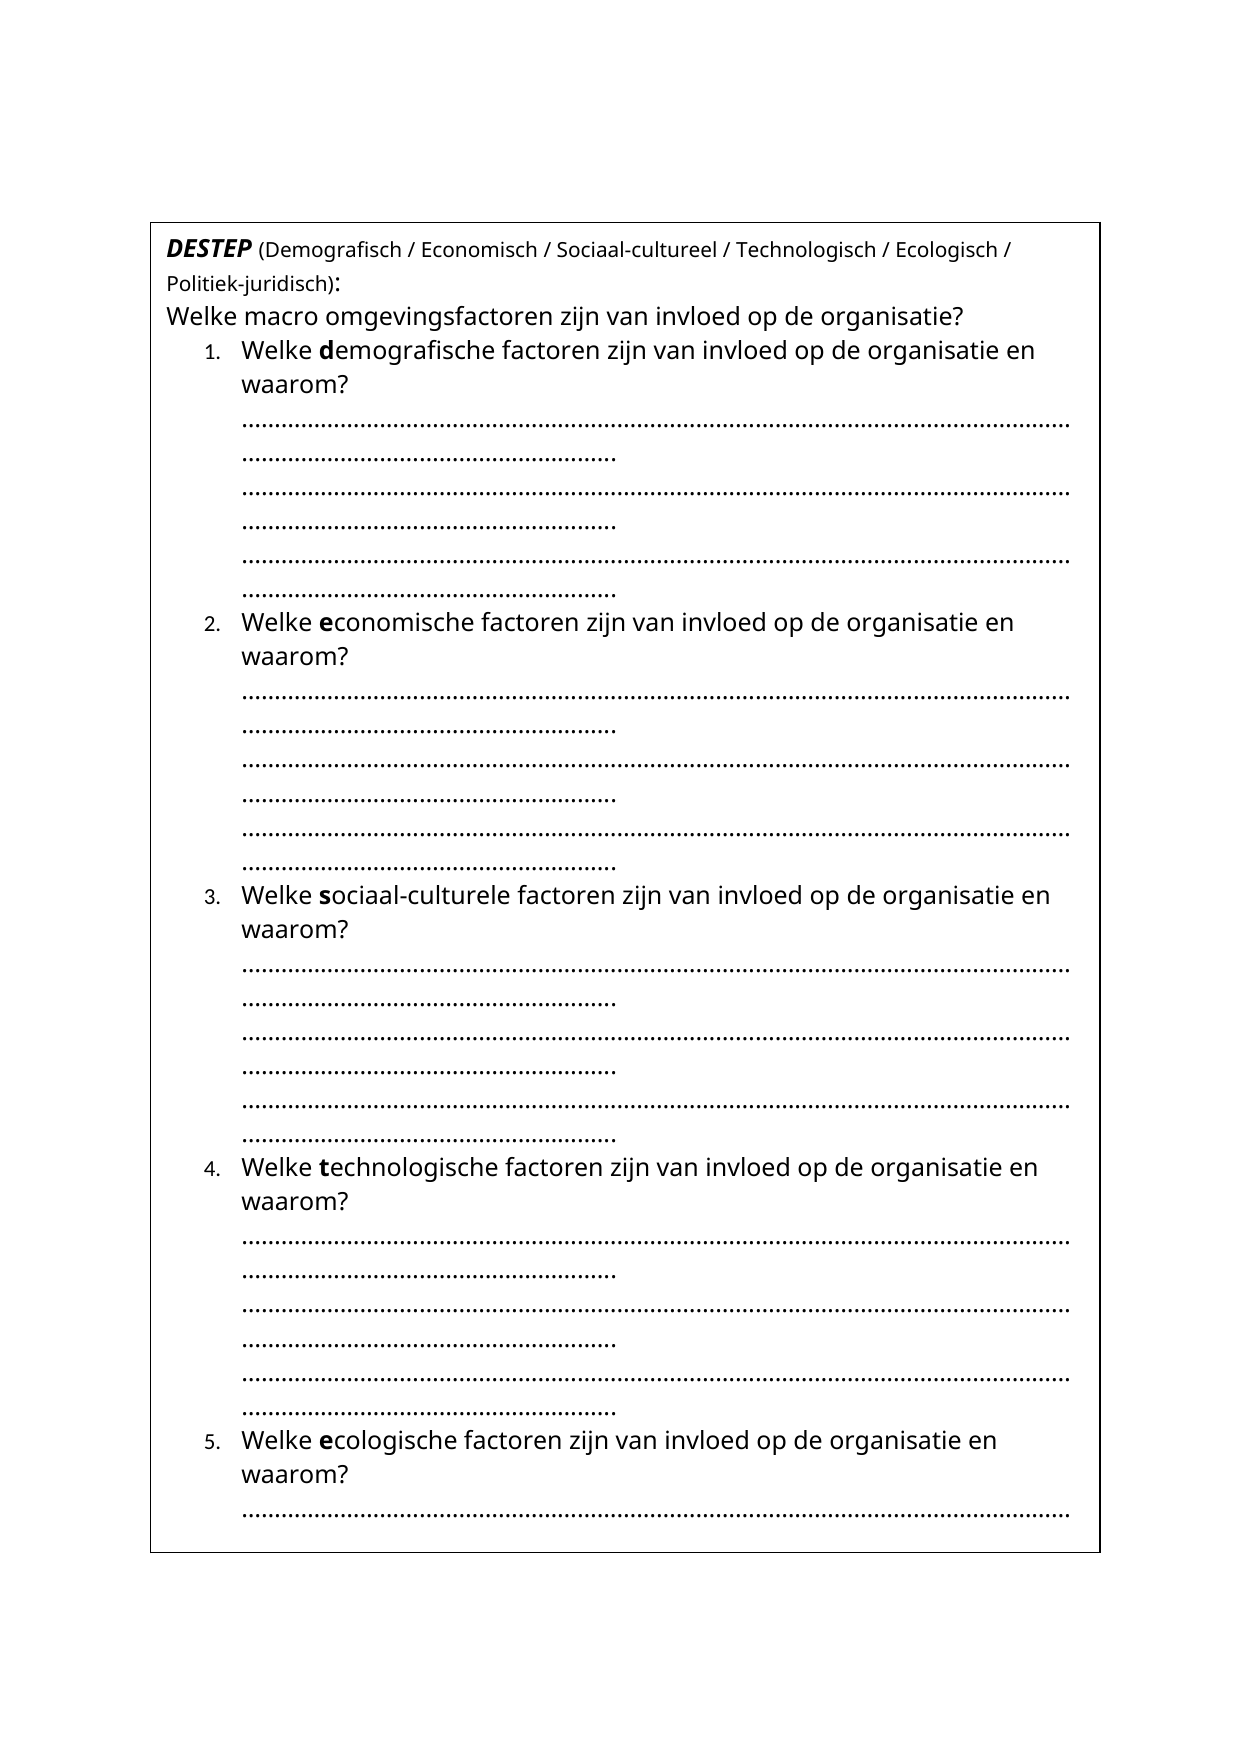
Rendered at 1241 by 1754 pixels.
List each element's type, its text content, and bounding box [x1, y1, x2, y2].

text Welke macro omgevingsfactoren zijn van invloed op de organisatie? [166, 298, 1084, 332]
text ………………………………………………………………………………………………………………………………………………………………... [241, 1491, 1084, 1545]
text ………………………………………………………………………………………………………………………………………………………………... [241, 537, 1084, 605]
list Welke sociaal-culturele factoren zijn van invloed op de organisatie en waarom? [203, 877, 1084, 946]
text ………………………………………………………………………………………………………………………………………………………………... [241, 809, 1084, 877]
text ………………………………………………………………………………………………………………………………………………………………... [241, 1354, 1084, 1422]
text ………………………………………………………………………………………………………………………………………………………………... [241, 946, 1084, 1014]
text DESTEP (Demografisch / Economisch / Sociaal-cultureel / Technologisch / Ecologisch / Politiek-juridisch): [166, 230, 1084, 298]
list Welke demografische factoren zijn van invloed op de organisatie en waarom? [203, 332, 1084, 401]
text ………………………………………………………………………………………………………………………………………………………………... [241, 1014, 1084, 1082]
list Welke technologische factoren zijn van invloed op de organisatie en waarom? [203, 1150, 1084, 1218]
text ………………………………………………………………………………………………………………………………………………………………... [241, 1082, 1084, 1150]
list Welke ecologische factoren zijn van invloed op de organisatie en waarom? [203, 1422, 1084, 1491]
text ………………………………………………………………………………………………………………………………………………………………... [241, 469, 1084, 537]
list Welke economische factoren zijn van invloed op de organisatie en waarom? [203, 605, 1084, 673]
text ………………………………………………………………………………………………………………………………………………………………... [241, 1218, 1084, 1286]
text ………………………………………………………………………………………………………………………………………………………………... [241, 401, 1084, 469]
text ………………………………………………………………………………………………………………………………………………………………... [241, 673, 1084, 741]
text ………………………………………………………………………………………………………………………………………………………………... [241, 741, 1084, 809]
text ………………………………………………………………………………………………………………………………………………………………... [241, 1286, 1084, 1354]
